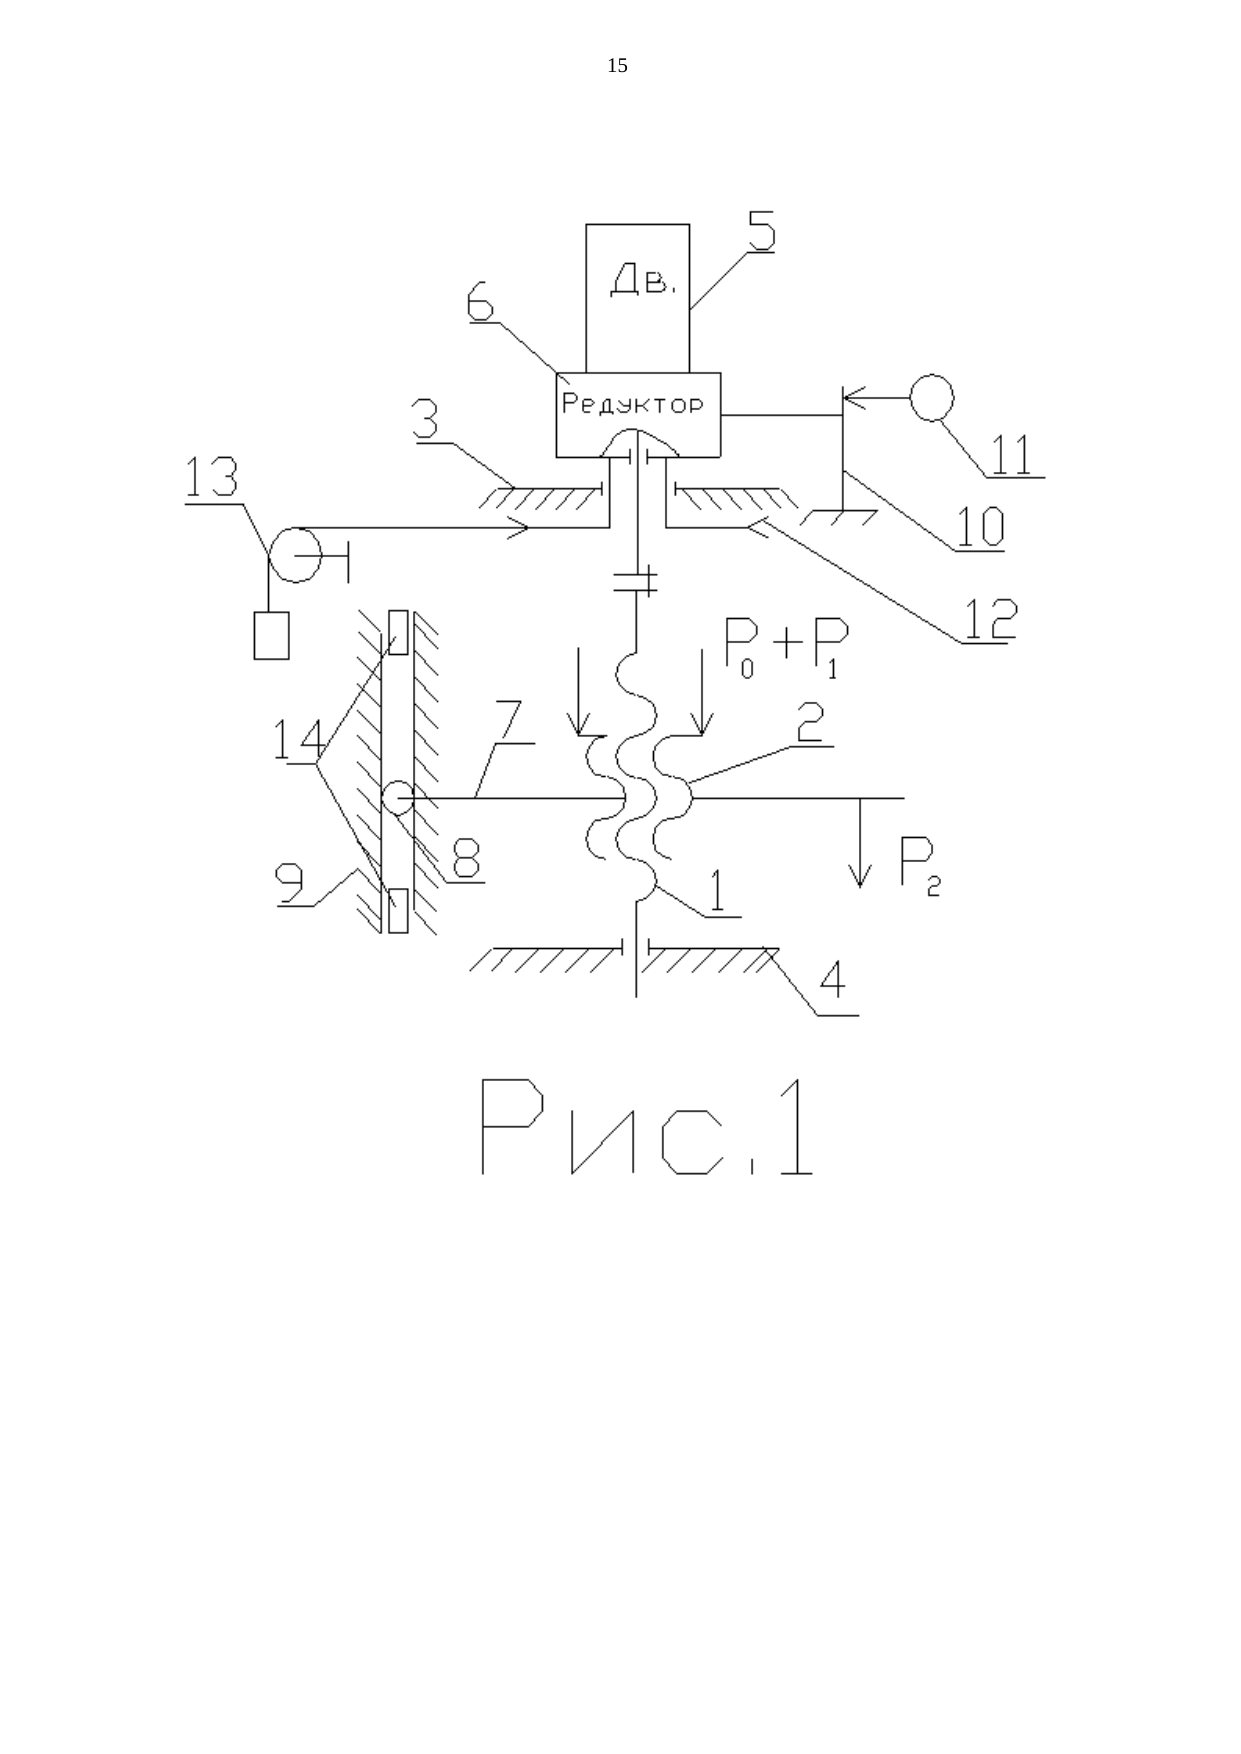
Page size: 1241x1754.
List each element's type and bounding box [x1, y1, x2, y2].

picture [172, 177, 1063, 1217]
